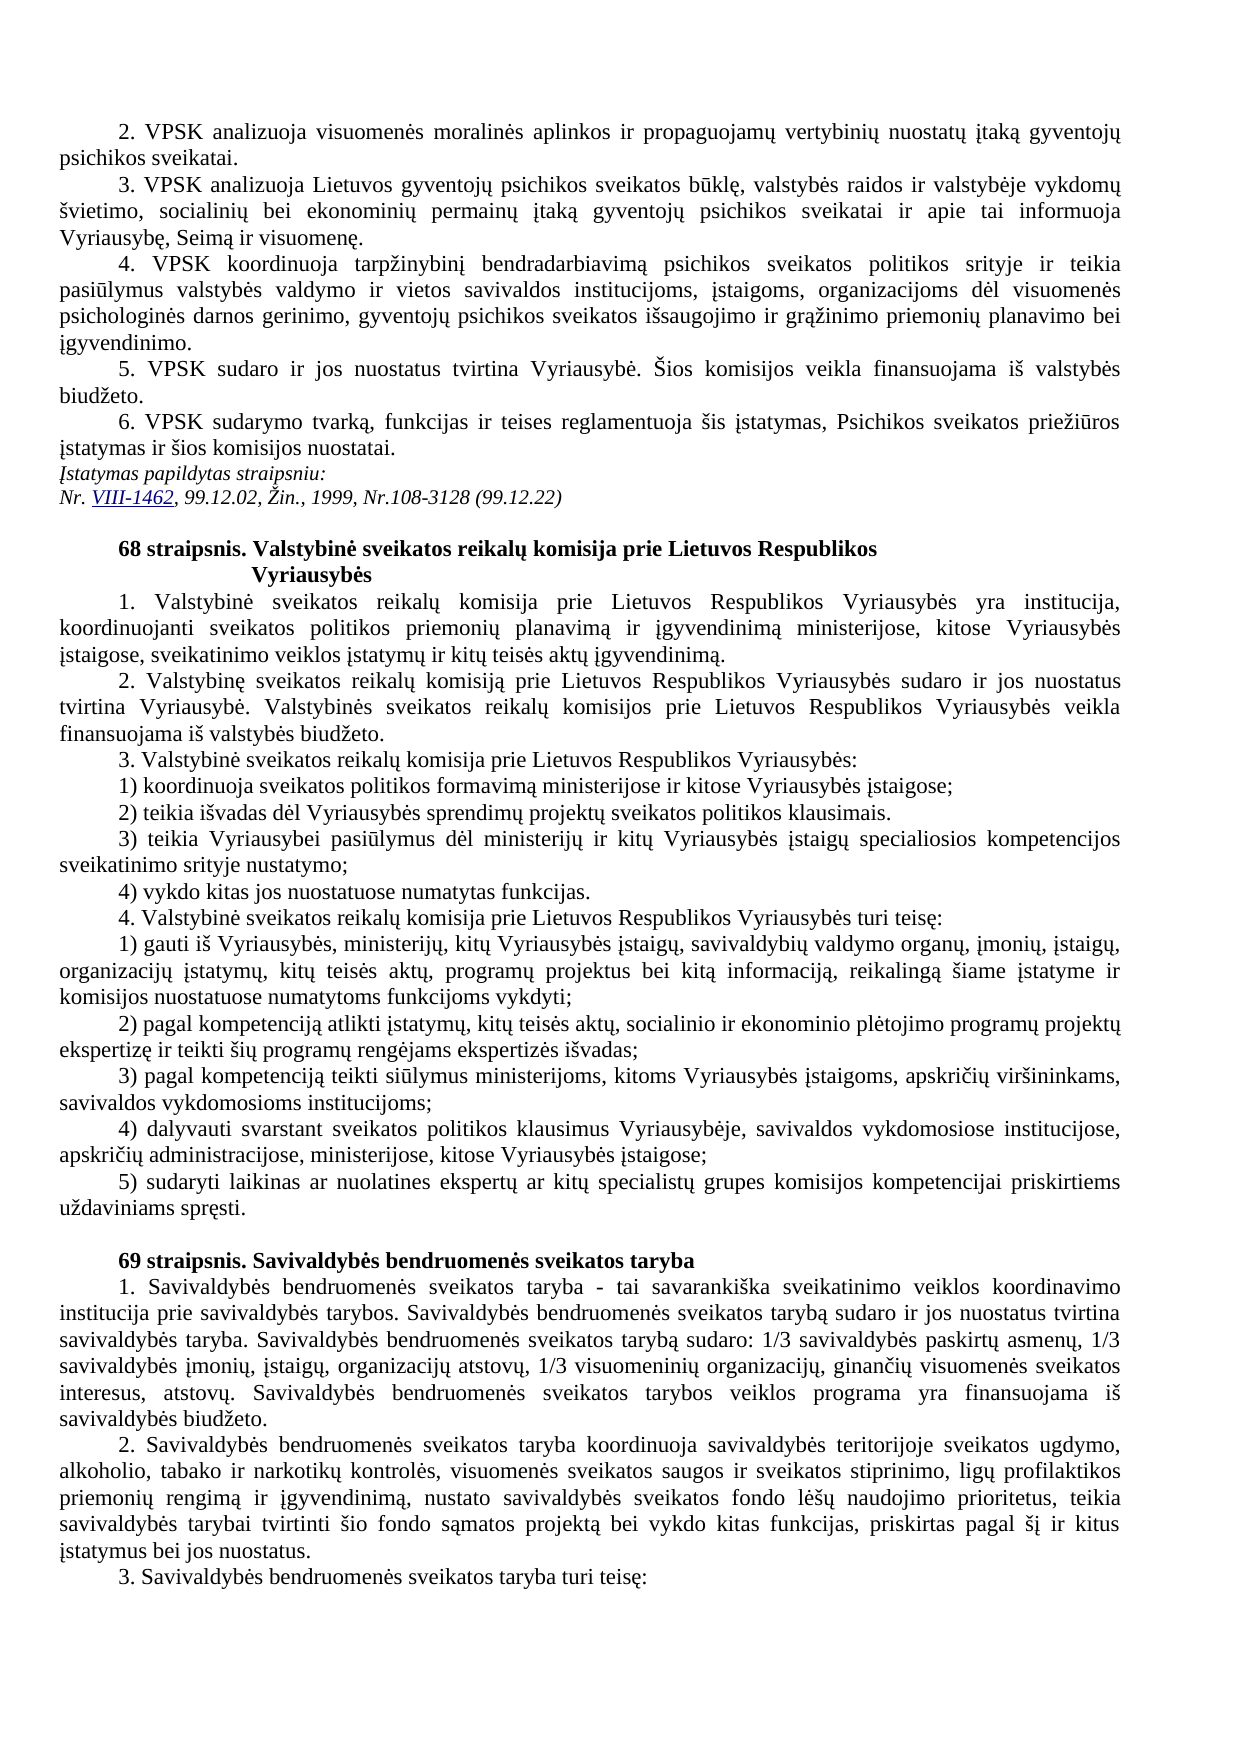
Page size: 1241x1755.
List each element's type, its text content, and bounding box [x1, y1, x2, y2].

text 4. VPSK koordinuoja tarpžinybinį bendradarbiavimą psichikos sveikatos politikos srityje ir teikia pasiūlymus valstybės valdymo ir vietos savivaldos institucijoms, įstaigoms, organizacijoms dėl visuomenės psichologinės darnos gerinimo, gyventojų psichikos sveikatos išsaugojimo ir grąžinimo priemonių planavimo bei įgyvendinimo. [59, 250, 1122, 355]
text 5. VPSK sudaro ir jos nuostatus tvirtina Vyriausybė. Šios komisijos veikla finansuojama iš valstybės biudžeto. [59, 355, 1122, 408]
text 2. VPSK analizuoja visuomenės moralinės aplinkos ir propaguojamų vertybinių nuostatų įtaką gyventojų psichikos sveikatai. [59, 118, 1122, 171]
text 2) teikia išvadas dėl Vyriausybės sprendimų projektų sveikatos politikos klausimais. [59, 799, 1122, 825]
text 1. Savivaldybės bendruomenės sveikatos taryba - tai savarankiška sveikatinimo veiklos koordinavimo institucija prie savivaldybės tarybos. Savivaldybės bendruomenės sveikatos tarybą sudaro ir jos nuostatus tvirtina savivaldybės taryba. Savivaldybės bendruomenės sveikatos tarybą sudaro: 1/3 savivaldybės paskirtų asmenų, 1/3 savivaldybės įmonių, įstaigų, organizacijų atstovų, 1/3 visuomeninių organizacijų, ginančių visuomenės sveikatos interesus, atstovų. Savivaldybės bendruomenės sveikatos tarybos veiklos programa yra finansuojama iš savivaldybės biudžeto. [59, 1273, 1122, 1431]
text 68 straipsnis. Valstybinė sveikatos reikalų komisija prie Lietuvos Respublikos [118, 535, 1122, 562]
text 3. Savivaldybės bendruomenės sveikatos taryba turi teisę: [59, 1563, 1122, 1589]
text Nr. VIII-1462, 99.12.02, Žin., 1999, Nr.108-3128 (99.12.22) [59, 485, 1122, 509]
text 3) pagal kompetenciją teikti siūlymus ministerijoms, kitoms Vyriausybės įstaigoms, apskričių viršininkams, savivaldos vykdomosioms institucijoms; [59, 1062, 1122, 1115]
text 4) dalyvauti svarstant sveikatos politikos klausimus Vyriausybėje, savivaldos vykdomosiose institucijose, apskričių administracijose, ministerijose, kitose Vyriausybės įstaigose; [59, 1115, 1122, 1168]
text 4. Valstybinė sveikatos reikalų komisija prie Lietuvos Respublikos Vyriausybės turi teisę: [59, 904, 1122, 931]
text 1) gauti iš Vyriausybės, ministerijų, kitų Vyriausybės įstaigų, savivaldybių valdymo organų, įmonių, įstaigų, organizacijų įstatymų, kitų teisės aktų, programų projektus bei kitą informaciją, reikalingą šiame įstatyme ir komisijos nuostatuose numatytoms funkcijoms vykdyti; [59, 931, 1122, 1009]
text 3) teikia Vyriausybei pasiūlymus dėl ministerijų ir kitų Vyriausybės įstaigų specialiosios kompetencijos sveikatinimo srityje nustatymo; [59, 825, 1122, 878]
text 1) koordinuoja sveikatos politikos formavimą ministerijose ir kitose Vyriausybės įstaigose; [59, 772, 1122, 799]
text Vyriausybės [251, 562, 1122, 588]
text 4) vykdo kitas jos nuostatuose numatytas funkcijas. [59, 878, 1122, 904]
text Įstatymas papildytas straipsniu: [59, 461, 1122, 485]
text 3. Valstybinė sveikatos reikalų komisija prie Lietuvos Respublikos Vyriausybės: [59, 746, 1122, 772]
text 1. Valstybinė sveikatos reikalų komisija prie Lietuvos Respublikos Vyriausybės yra institucija, koordinuojanti sveikatos politikos priemonių planavimą ir įgyvendinimą ministerijose, kitose Vyriausybės įstaigose, sveikatinimo veiklos įstatymų ir kitų teisės aktų įgyvendinimą. [59, 588, 1122, 667]
text 2. Valstybinę sveikatos reikalų komisiją prie Lietuvos Respublikos Vyriausybės sudaro ir jos nuostatus tvirtina Vyriausybė. Valstybinės sveikatos reikalų komisijos prie Lietuvos Respublikos Vyriausybės veikla finansuojama iš valstybės biudžeto. [59, 667, 1122, 746]
text 5) sudaryti laikinas ar nuolatines ekspertų ar kitų specialistų grupes komisijos kompetencijai priskirtiems uždaviniams spręsti. [59, 1168, 1122, 1220]
text 2. Savivaldybės bendruomenės sveikatos taryba koordinuoja savivaldybės teritorijoje sveikatos ugdymo, alkoholio, tabako ir narkotikų kontrolės, visuomenės sveikatos saugos ir sveikatos stiprinimo, ligų profilaktikos priemonių rengimą ir įgyvendinimą, nustato savivaldybės sveikatos fondo lėšų naudojimo prioritetus, teikia savivaldybės tarybai tvirtinti šio fondo sąmatos projektą bei vykdo kitas funkcijas, priskirtas pagal šį ir kitus įstatymus bei jos nuostatus. [59, 1431, 1122, 1563]
text 2) pagal kompetenciją atlikti įstatymų, kitų teisės aktų, socialinio ir ekonominio plėtojimo programų projektų ekspertizę ir teikti šių programų rengėjams ekspertizės išvadas; [59, 1009, 1122, 1062]
text 6. VPSK sudarymo tvarką, funkcijas ir teises reglamentuoja šis įstatymas, Psichikos sveikatos priežiūros įstatymas ir šios komisijos nuostatai. [59, 408, 1122, 461]
text 3. VPSK analizuoja Lietuvos gyventojų psichikos sveikatos būklę, valstybės raidos ir valstybėje vykdomų švietimo, socialinių bei ekonominių permainų įtaką gyventojų psichikos sveikatai ir apie tai informuoja Vyriausybę, Seimą ir visuomenę. [59, 171, 1122, 250]
text 69 straipsnis. Savivaldybės bendruomenės sveikatos taryba [59, 1247, 1122, 1273]
